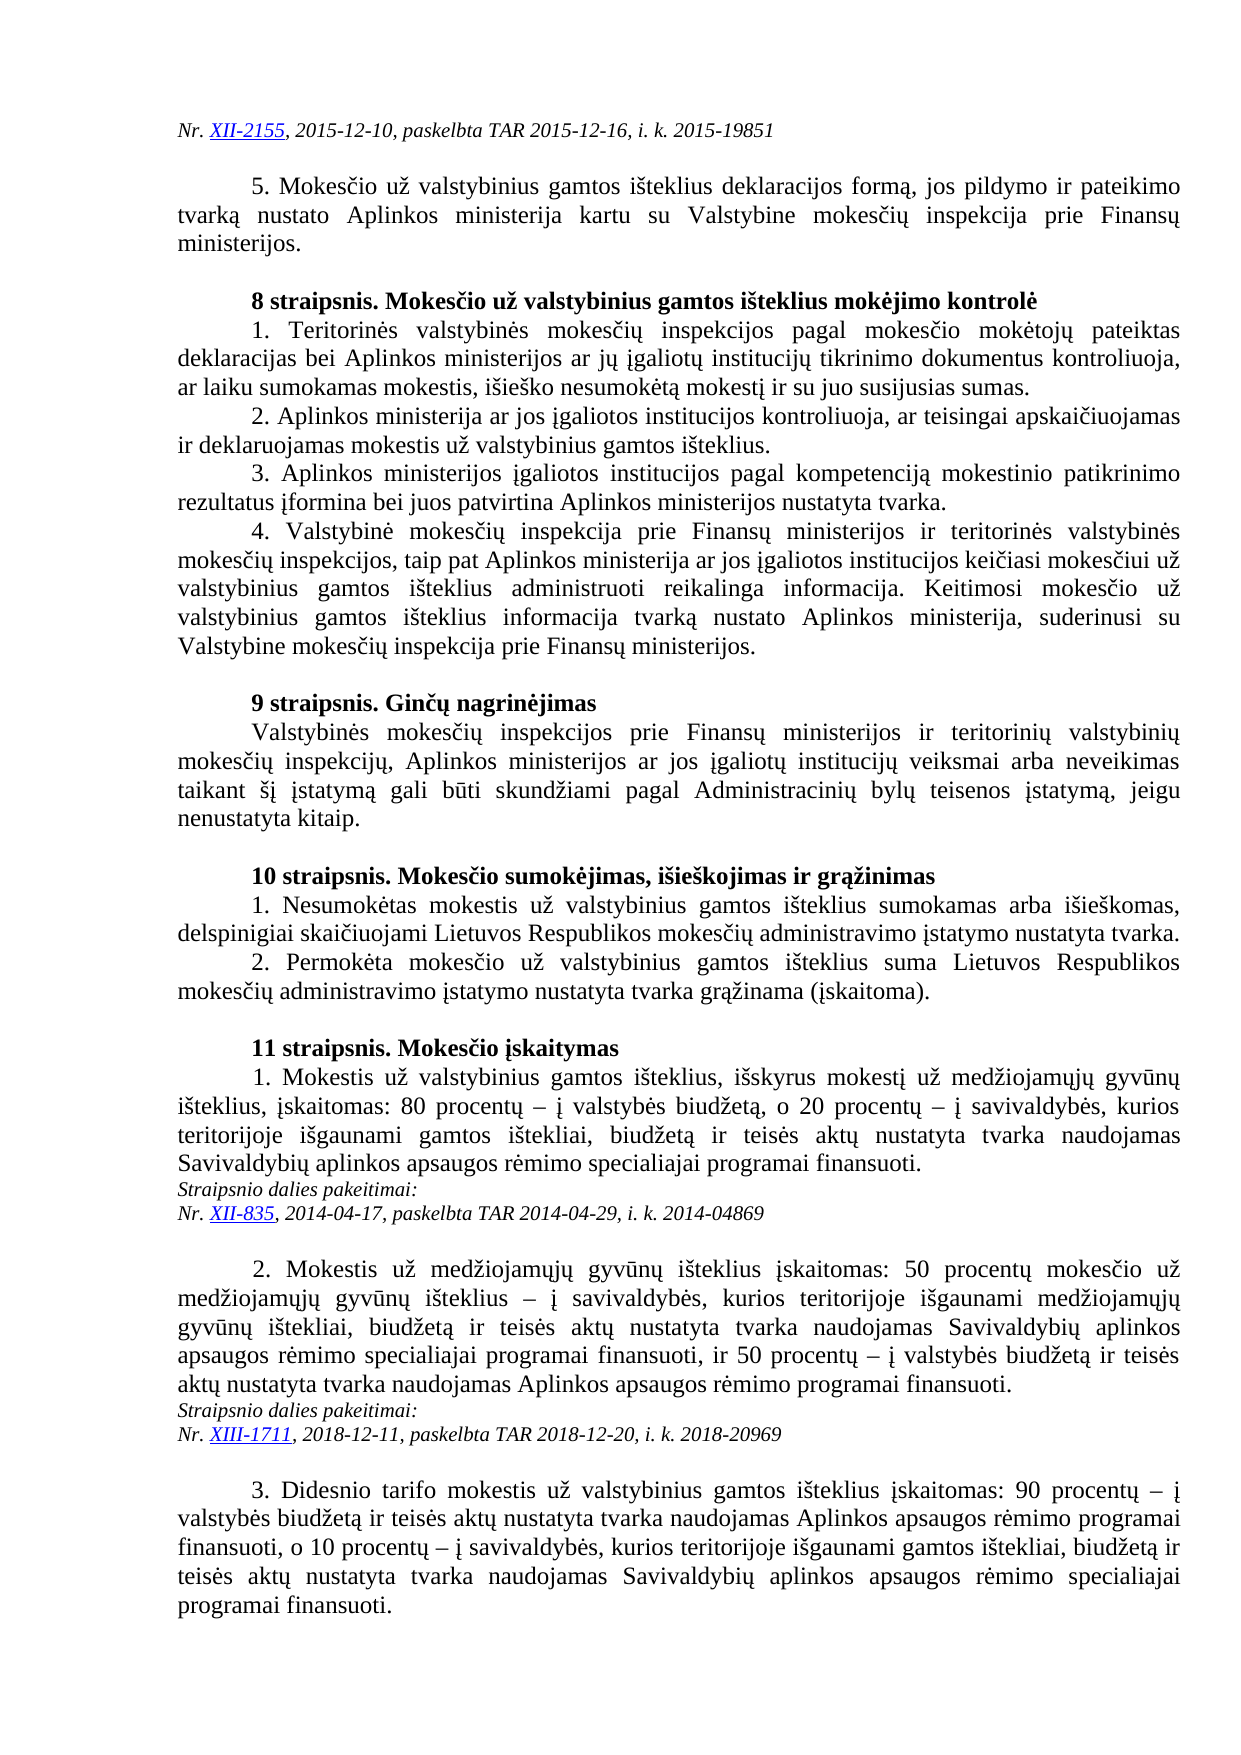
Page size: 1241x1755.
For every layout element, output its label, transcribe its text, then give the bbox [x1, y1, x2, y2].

text Straipsnio dalies pakeitimai: [177, 1398, 1181, 1422]
text 9 straipsnis. Ginčų nagrinėjimas [177, 688, 1181, 717]
text Nr. XIII-1711, 2018-12-11, paskelbta TAR 2018-12-20, i. k. 2018-20969 [177, 1422, 1181, 1446]
text Valstybinės mokesčių inspekcijos prie Finansų ministerijos ir teritorinių valstybinių mokesčių inspekcijų, Aplinkos ministerijos ar jos įgaliotų institucijų veiksmai arba neveikimas taikant šį įstatymą gali būti skundžiami pagal Administracinių bylų teisenos įstatymą, jeigu nenustatyta kitaip. [177, 717, 1181, 832]
text Nr. XII-835, 2014-04-17, paskelbta TAR 2014-04-29, i. k. 2014-04869 [177, 1201, 1181, 1225]
text 3. Aplinkos ministerijos įgaliotos institucijos pagal kompetenciją mokestinio patikrinimo rezultatus įformina bei juos patvirtina Aplinkos ministerijos nustatyta tvarka. [177, 458, 1181, 516]
text 2. Aplinkos ministerija ar jos įgaliotos institucijos kontroliuoja, ar teisingai apskaičiuojamas ir deklaruojamas mokestis už valstybinius gamtos išteklius. [177, 401, 1181, 458]
text Nr. XII-2155, 2015-12-10, paskelbta TAR 2015-12-16, i. k. 2015-19851 [177, 118, 1181, 142]
text 4. Valstybinė mokesčių inspekcija prie Finansų ministerijos ir teritorinės valstybinės mokesčių inspekcijos, taip pat Aplinkos ministerija ar jos įgaliotos institucijos keičiasi mokesčiui už valstybinius gamtos išteklius administruoti reikalinga informacija. Keitimosi mokesčio už valstybinius gamtos išteklius informacija tvarką nustato Aplinkos ministerija, suderinusi su Valstybine mokesčių inspekcija prie Finansų ministerijos. [177, 516, 1181, 660]
text 2. Permokėta mokesčio už valstybinius gamtos išteklius suma Lietuvos Respublikos mokesčių administravimo įstatymo nustatyta tvarka grąžinama (įskaitoma). [177, 947, 1181, 1005]
text 11 straipsnis. Mokesčio įskaitymas [177, 1033, 1181, 1062]
text 2. Mokestis už medžiojamųjų gyvūnų išteklius įskaitomas: 50 procentų mokesčio už medžiojamųjų gyvūnų išteklius – į savivaldybės, kurios teritorijoje išgaunami medžiojamųjų gyvūnų ištekliai, biudžetą ir teisės aktų nustatyta tvarka naudojamas Savivaldybių aplinkos apsaugos rėmimo specialiajai programai finansuoti, ir 50 procentų – į valstybės biudžetą ir teisės aktų nustatyta tvarka naudojamas Aplinkos apsaugos rėmimo programai finansuoti. [177, 1254, 1181, 1398]
text 1. Teritorinės valstybinės mokesčių inspekcijos pagal mokesčio mokėtojų pateiktas deklaracijas bei Aplinkos ministerijos ar jų įgaliotų institucijų tikrinimo dokumentus kontroliuoja, ar laiku sumokamas mokestis, išieško nesumokėtą mokestį ir su juo susijusias sumas. [177, 315, 1181, 401]
text Straipsnio dalies pakeitimai: [177, 1177, 1181, 1201]
text 10 straipsnis. Mokesčio sumokėjimas, išieškojimas ir grąžinimas [177, 861, 1181, 890]
text 1. Nesumokėtas mokestis už valstybinius gamtos išteklius sumokamas arba išieškomas, delspinigiai skaičiuojami Lietuvos Respublikos mokesčių administravimo įstatymo nustatyta tvarka. [177, 890, 1181, 947]
text 8 straipsnis. Mokesčio už valstybinius gamtos išteklius mokėjimo kontrolė [177, 286, 1181, 315]
text 1. Mokestis už valstybinius gamtos išteklius, išskyrus mokestį už medžiojamųjų gyvūnų išteklius, įskaitomas: 80 procentų – į valstybės biudžetą, o 20 procentų – į savivaldybės, kurios teritorijoje išgaunami gamtos ištekliai, biudžetą ir teisės aktų nustatyta tvarka naudojamas Savivaldybių aplinkos apsaugos rėmimo specialiajai programai finansuoti. [177, 1062, 1181, 1177]
text 5. Mokesčio už valstybinius gamtos išteklius deklaracijos formą, jos pildymo ir pateikimo tvarką nustato Aplinkos ministerija kartu su Valstybine mokesčių inspekcija prie Finansų ministerijos. [177, 171, 1181, 257]
text 3. Didesnio tarifo mokestis už valstybinius gamtos išteklius įskaitomas: 90 procentų – į valstybės biudžetą ir teisės aktų nustatyta tvarka naudojamas Aplinkos apsaugos rėmimo programai finansuoti, o 10 procentų – į savivaldybės, kurios teritorijoje išgaunami gamtos ištekliai, biudžetą ir teisės aktų nustatyta tvarka naudojamas Savivaldybių aplinkos apsaugos rėmimo specialiajai programai finansuoti. [177, 1475, 1181, 1618]
